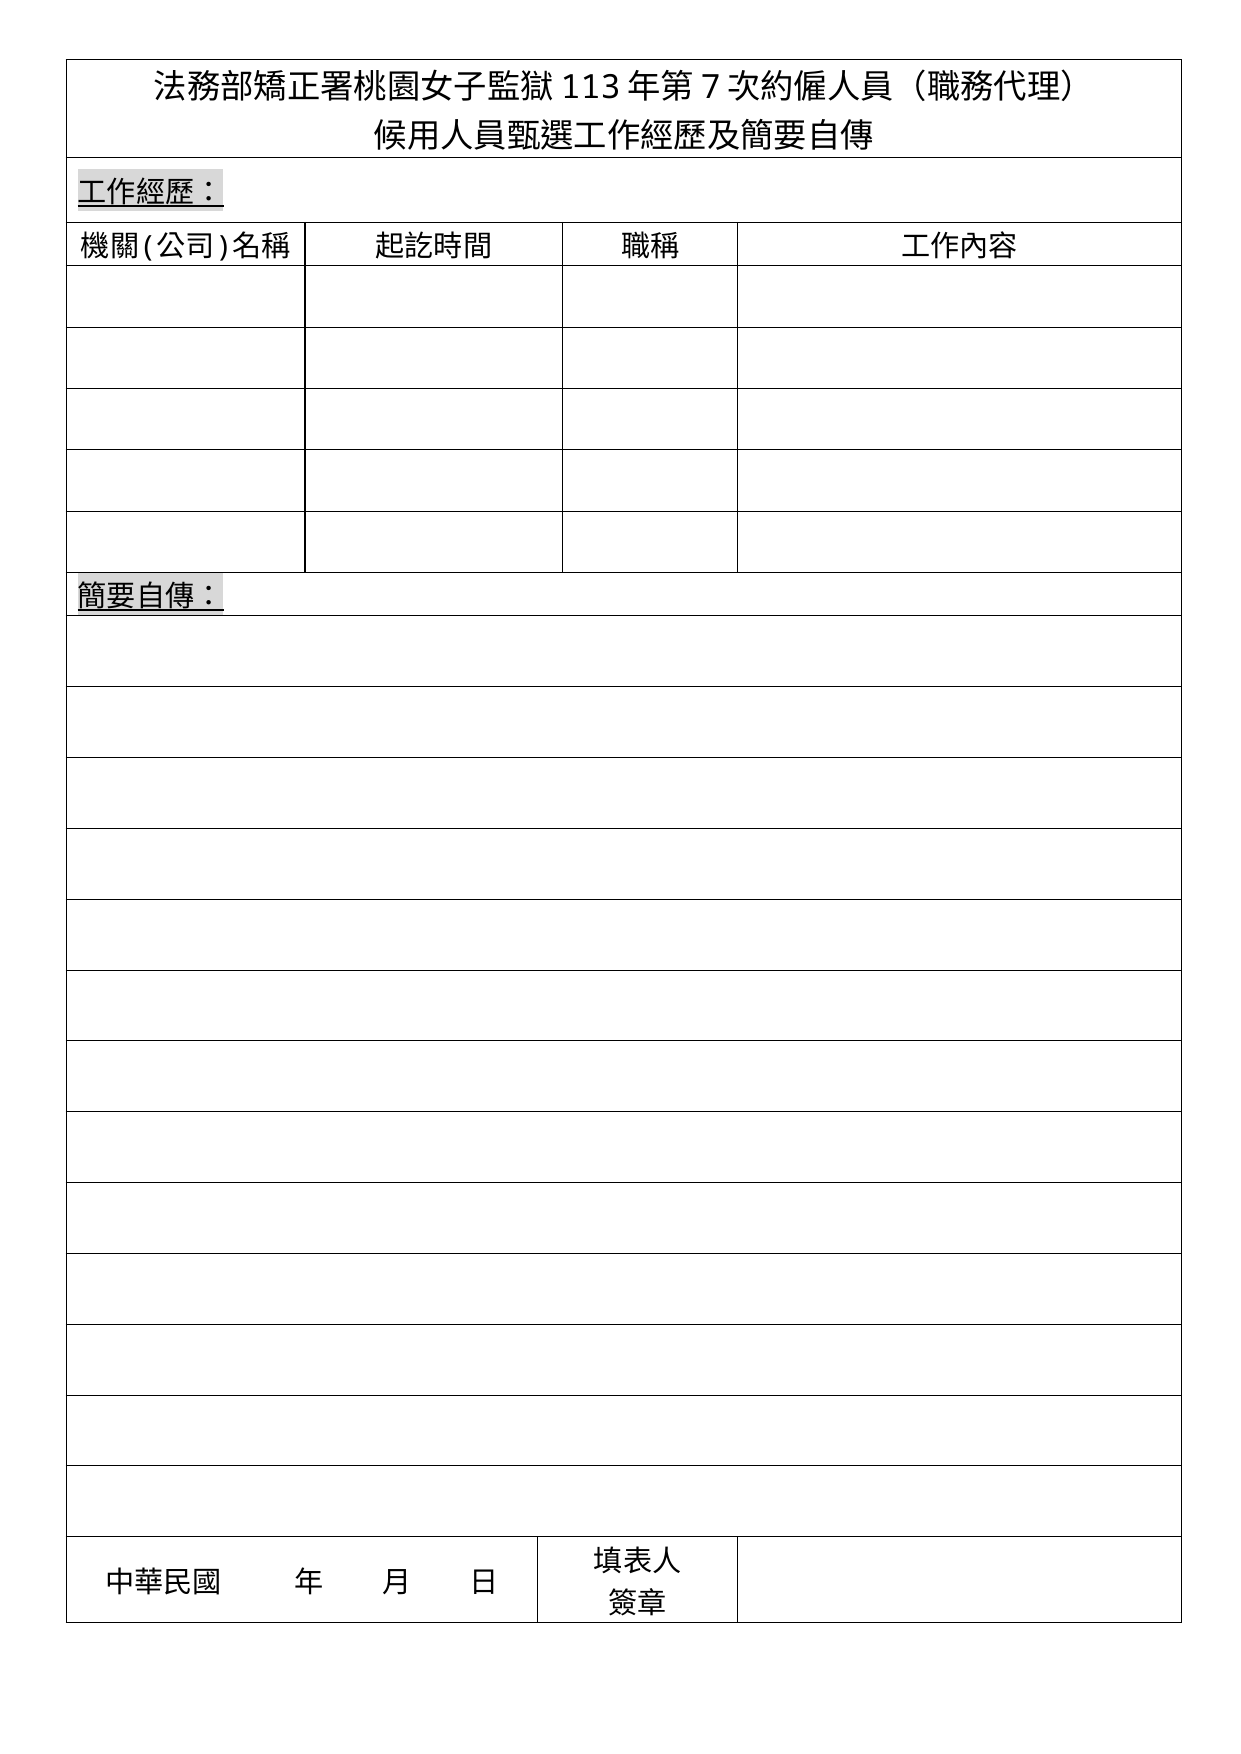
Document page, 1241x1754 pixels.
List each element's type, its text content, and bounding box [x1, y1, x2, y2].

table_cell [306, 266, 562, 327]
table_cell [563, 266, 737, 327]
table_cell [67, 687, 1181, 757]
table_cell [67, 1112, 1181, 1182]
table_cell [67, 389, 304, 449]
table_cell [67, 616, 1181, 686]
table_cell 機關(公司)名稱 [67, 223, 304, 265]
table_cell [67, 829, 1181, 899]
table_cell [738, 450, 1181, 511]
table_cell 填表人 簽章 [538, 1537, 737, 1622]
table_cell [67, 758, 1181, 828]
table_cell [67, 328, 304, 388]
table_cell [738, 512, 1181, 572]
table_cell 工作內容 [738, 223, 1181, 265]
table_cell [67, 266, 304, 327]
table_cell [563, 328, 737, 388]
table_cell [306, 389, 562, 449]
table_cell [306, 450, 562, 511]
table_cell [306, 512, 562, 572]
table_cell [67, 1466, 1181, 1536]
table_cell [67, 900, 1181, 969]
table_header 法務部矯正署桃園女子監獄113年第7次約僱人員（職務代理） 候用人員甄選工作經歷及簡要自傳 [67, 60, 1181, 157]
table_cell 起訖時間 [306, 223, 562, 265]
table_cell 工作經歷： [67, 158, 1181, 222]
table_cell [67, 1041, 1181, 1111]
table_cell 職稱 [563, 223, 737, 265]
table_cell [738, 266, 1181, 327]
table_cell [738, 328, 1181, 388]
table_cell 中華民國 年 月 日 [67, 1537, 537, 1622]
table_cell [67, 971, 1181, 1040]
table_cell [306, 328, 562, 388]
table_cell [67, 1183, 1181, 1253]
table_cell [563, 512, 737, 572]
table_cell [563, 450, 737, 511]
table_cell [67, 512, 304, 572]
table_cell [738, 389, 1181, 449]
table_cell [563, 389, 737, 449]
table_cell [67, 1396, 1181, 1465]
table_cell [67, 1325, 1181, 1394]
table_cell [738, 1537, 1181, 1622]
table_cell 簡要自傳： [67, 573, 1181, 615]
table_cell [67, 1254, 1181, 1324]
table_cell [67, 450, 304, 511]
